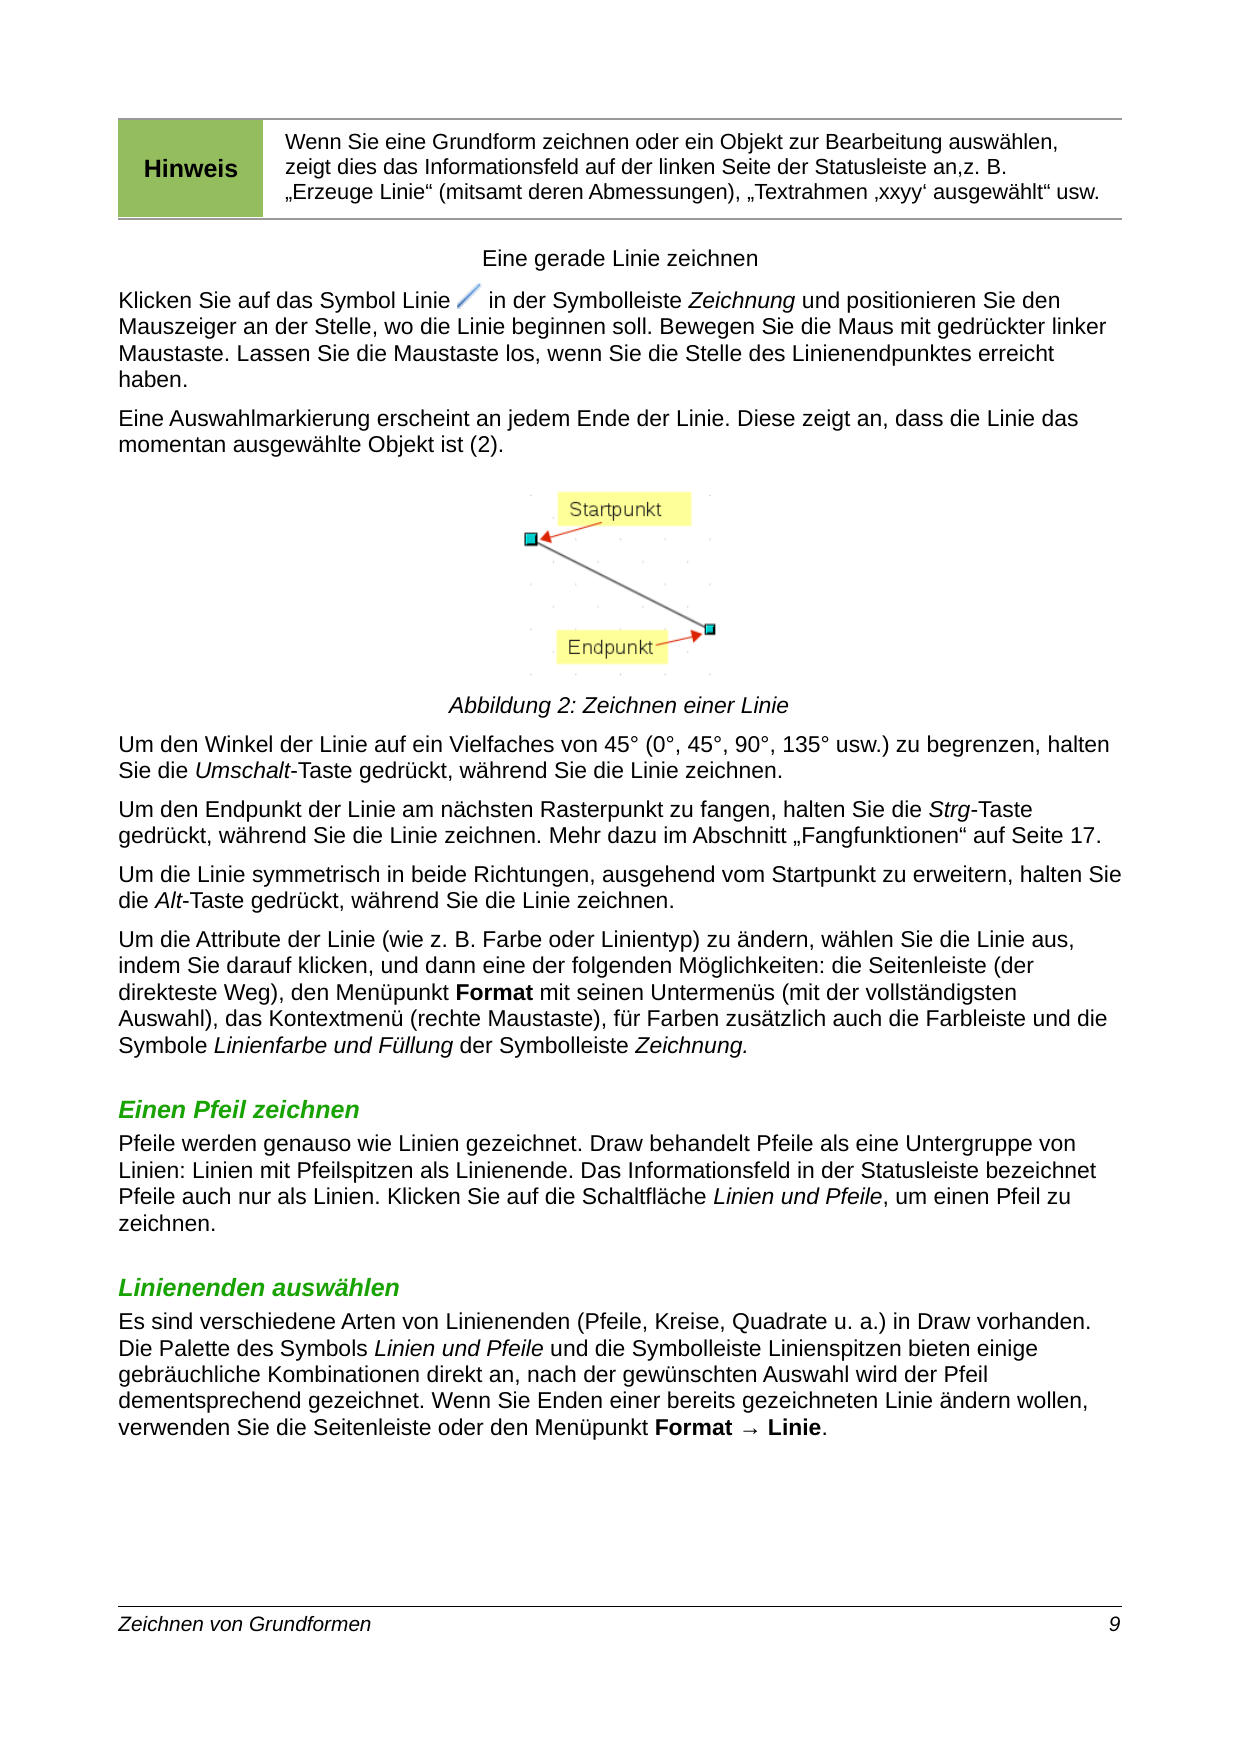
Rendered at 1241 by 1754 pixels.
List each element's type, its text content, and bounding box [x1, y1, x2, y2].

text Klicken Sie auf das Symbol Linie in der Symbolleiste Zeichnung und positionieren Sie den Mauszeiger an der Stelle, wo die Linie beginnen soll. Bewegen Sie die Maus mit gedrückter linker Maustaste. Lassen Sie die Maustaste los, wenn Sie die Stelle des Linienendpunktes erreicht haben. [118, 283, 1122, 392]
table_header Wenn Sie eine Grundform zeichnen oder ein Objekt zur Bearbeitung auswählen, zeigt dies das Informationsfeld auf der linken Seite der Statusleiste an,z. B. „Erzeuge Linie“ (mitsamt deren Abmessungen), „Textrahmen ‚xxyy‘ ausgewählt“ usw. [264, 120, 1122, 217]
picture [457, 283, 482, 309]
picture [514, 482, 726, 680]
subtitle Eine gerade Linie zeichnen [118, 244, 1122, 271]
text Um den Winkel der Linie auf ein Vielfaches von 45° (0°, 45°, 90°, 135° usw.) zu begrenzen, halten Sie die Umschalt-Taste gedrückt, während Sie die Linie zeichnen. [118, 731, 1122, 783]
text Es sind verschiedene Arten von Linienenden (Pfeile, Kreise, Quadrate u. a.) in Draw vorhanden. Die Palette des Symbols Linien und Pfeile und die Symbolleiste Linienspitzen bieten einige gebräuchliche Kombinationen direkt an, nach der gewünschten Auswahl wird der Pfeil dementsprechend gezeichnet. Wenn Sie Enden einer bereits gezeichneten Linie ändern wollen, verwenden Sie die Seitenleiste oder den Menüpunkt Format → Linie. [118, 1308, 1122, 1440]
subtitle Einen Pfeil zeichnen [118, 1095, 1122, 1124]
text Abbildung 2: Zeichnen einer Linie [449, 692, 791, 718]
text Um die Attribute der Linie (wie z. B. Farbe oder Linientyp) zu ändern, wählen Sie die Linie aus, indem Sie darauf klicken, und dann eine der folgenden Möglichkeiten: die Seitenleiste (der direkteste Weg), den Menüpunkt Format mit seinen Untermenüs (mit der vollständigsten Auswahl), das Kontextmenü (rechte Maustaste), für Farben zusätzlich auch die Farbleiste und die Symbole Linienfarbe und Füllung der Symbolleiste Zeichnung. [118, 926, 1122, 1058]
table_header Hinweis [118, 120, 263, 217]
text Eine Auswahlmarkierung erscheint an jedem Ende der Linie. Diese zeigt an, dass die Linie das momentan ausgewählte Objekt ist (Abbildung 2). [118, 405, 1122, 457]
subtitle Linienenden auswählen [118, 1273, 1122, 1302]
text Um die Linie symmetrisch in beide Richtungen, ausgehend vom Startpunkt zu erweitern, halten Sie die Alt-Taste gedrückt, während Sie die Linie zeichnen. [118, 861, 1122, 914]
text Um den Endpunkt der Linie am nächsten Rasterpunkt zu fangen, halten Sie die Strg-Taste gedrückt, während Sie die Linie zeichnen. Mehr dazu im Abschnitt „Fangfunktionen“ auf Seite 17. [118, 796, 1122, 848]
text Pfeile werden genauso wie Linien gezeichnet. Draw behandelt Pfeile als eine Untergruppe von Linien: Linien mit Pfeilspitzen als Linienende. Das Informationsfeld in der Statusleiste bezeichnet Pfeile auch nur als Linien. Klicken Sie auf die Schaltfläche Linien und Pfeile, um einen Pfeil zu zeichnen. [118, 1130, 1122, 1236]
